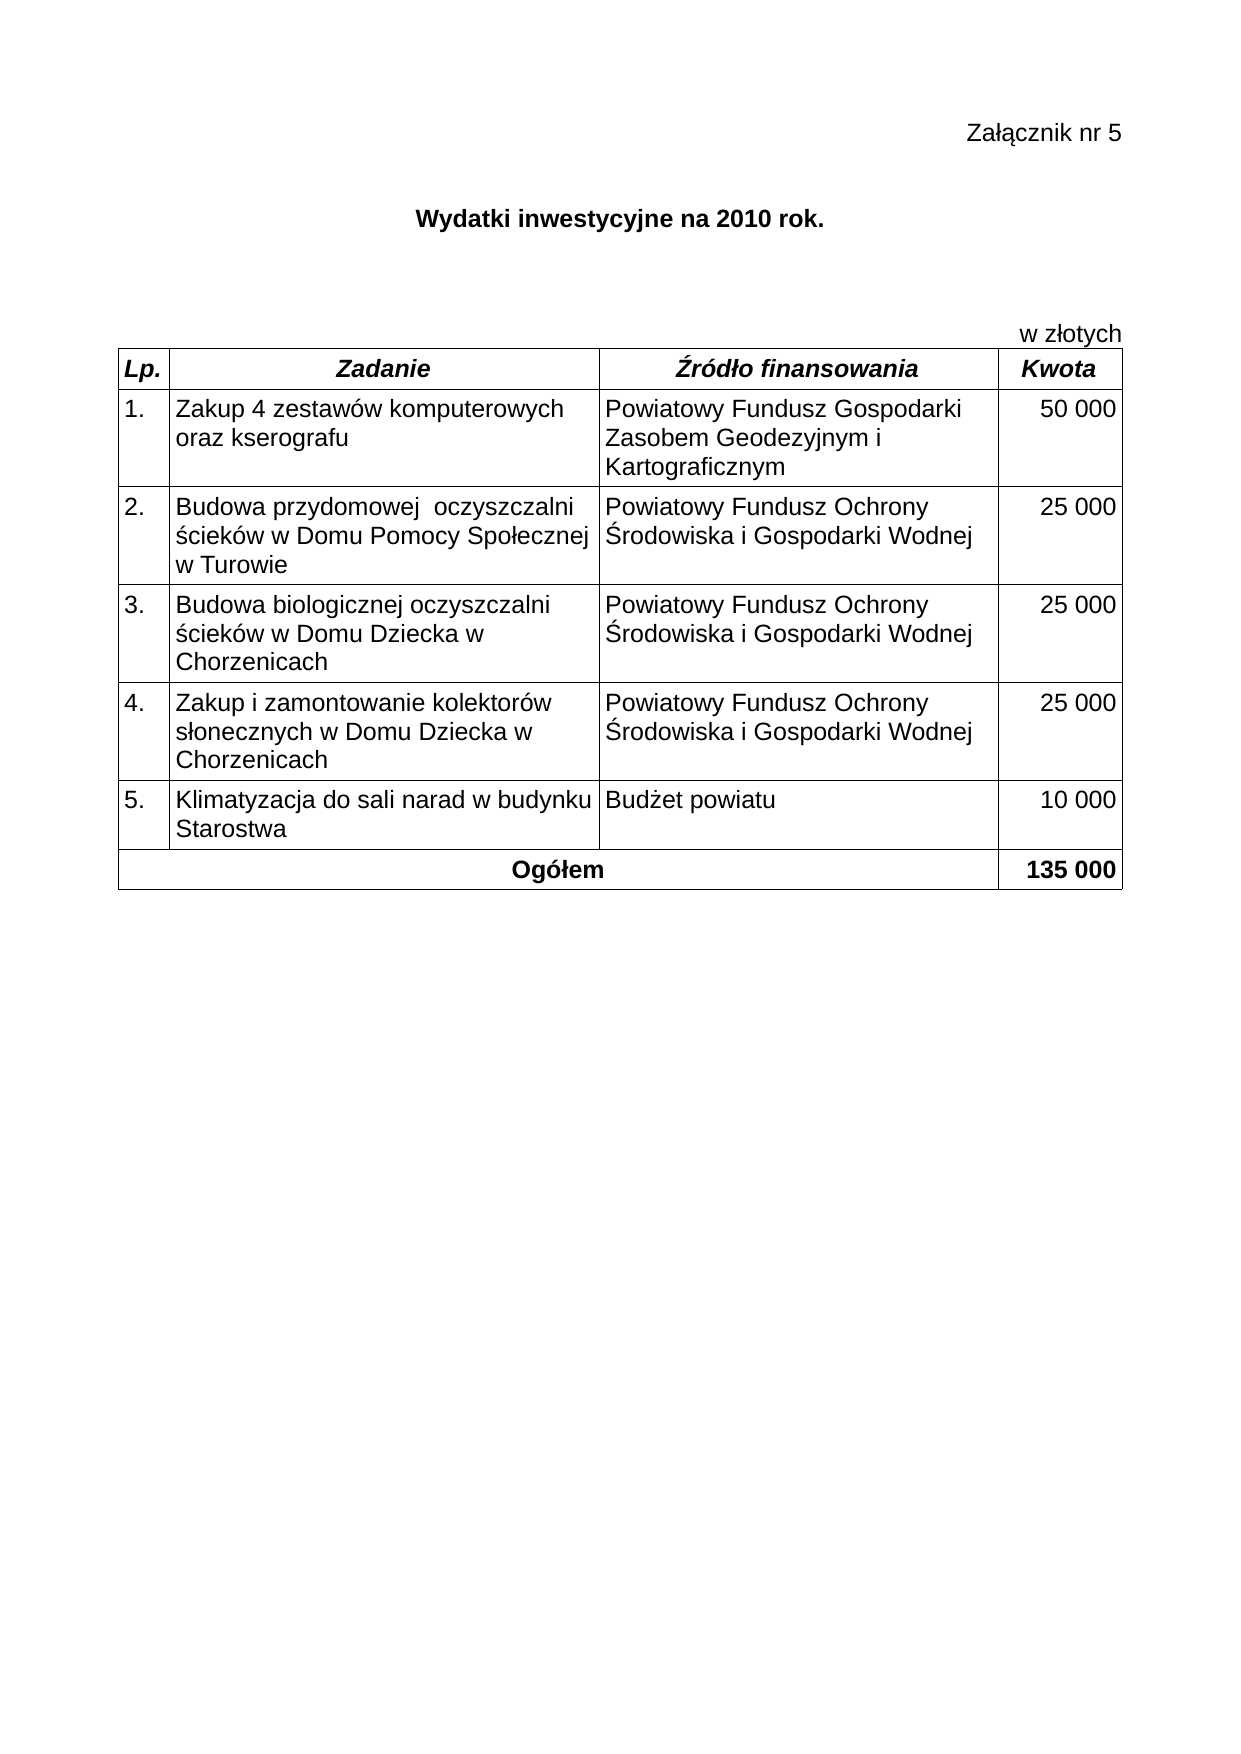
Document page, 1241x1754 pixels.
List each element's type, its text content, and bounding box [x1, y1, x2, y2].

table_header Źródło finansowania [600, 349, 998, 388]
table_cell 25 000 [999, 585, 1122, 682]
table_cell Klimatyzacja do sali narad w budynku Starostwa [170, 781, 599, 849]
table_header Kwota [999, 349, 1122, 388]
table_header Lp. [119, 349, 169, 388]
table_cell Budowa biologicznej oczyszczalni ścieków w Domu Dziecka w Chorzenicach [170, 585, 599, 682]
table_cell 4. [119, 683, 169, 780]
table_cell Zakup i zamontowanie kolektorów słonecznych w Domu Dziecka w Chorzenicach [170, 683, 599, 780]
table_cell 10 000 [999, 781, 1122, 849]
table_cell Powiatowy Fundusz Gospodarki Zasobem Geodezyjnym i Kartograficznym [600, 390, 998, 486]
table_cell 3. [119, 585, 169, 682]
text Załącznik nr 5 [118, 118, 1122, 147]
table_cell Ogółem [119, 850, 998, 889]
table_cell 50 000 [999, 390, 1122, 486]
table_cell Powiatowy Fundusz Ochrony Środowiska i Gospodarki Wodnej [600, 585, 998, 682]
text Wydatki inwestycyjne na 2010 rok. [118, 204, 1122, 233]
text w złotych [118, 319, 1122, 348]
table_cell Budowa przydomowej oczyszczalni ścieków w Domu Pomocy Społecznej w Turowie [170, 487, 599, 584]
table_cell 25 000 [999, 487, 1122, 584]
table_header Zadanie [170, 349, 599, 388]
table_cell Zakup 4 zestawów komputerowych oraz kserografu [170, 390, 599, 486]
table_cell Budżet powiatu [600, 781, 998, 849]
table_cell 25 000 [999, 683, 1122, 780]
table_cell 5. [119, 781, 169, 849]
table_cell 135 000 [999, 850, 1122, 889]
table_cell Powiatowy Fundusz Ochrony Środowiska i Gospodarki Wodnej [600, 487, 998, 584]
table_cell 1. [119, 390, 169, 486]
table_cell Powiatowy Fundusz Ochrony Środowiska i Gospodarki Wodnej [600, 683, 998, 780]
table_cell 2. [119, 487, 169, 584]
